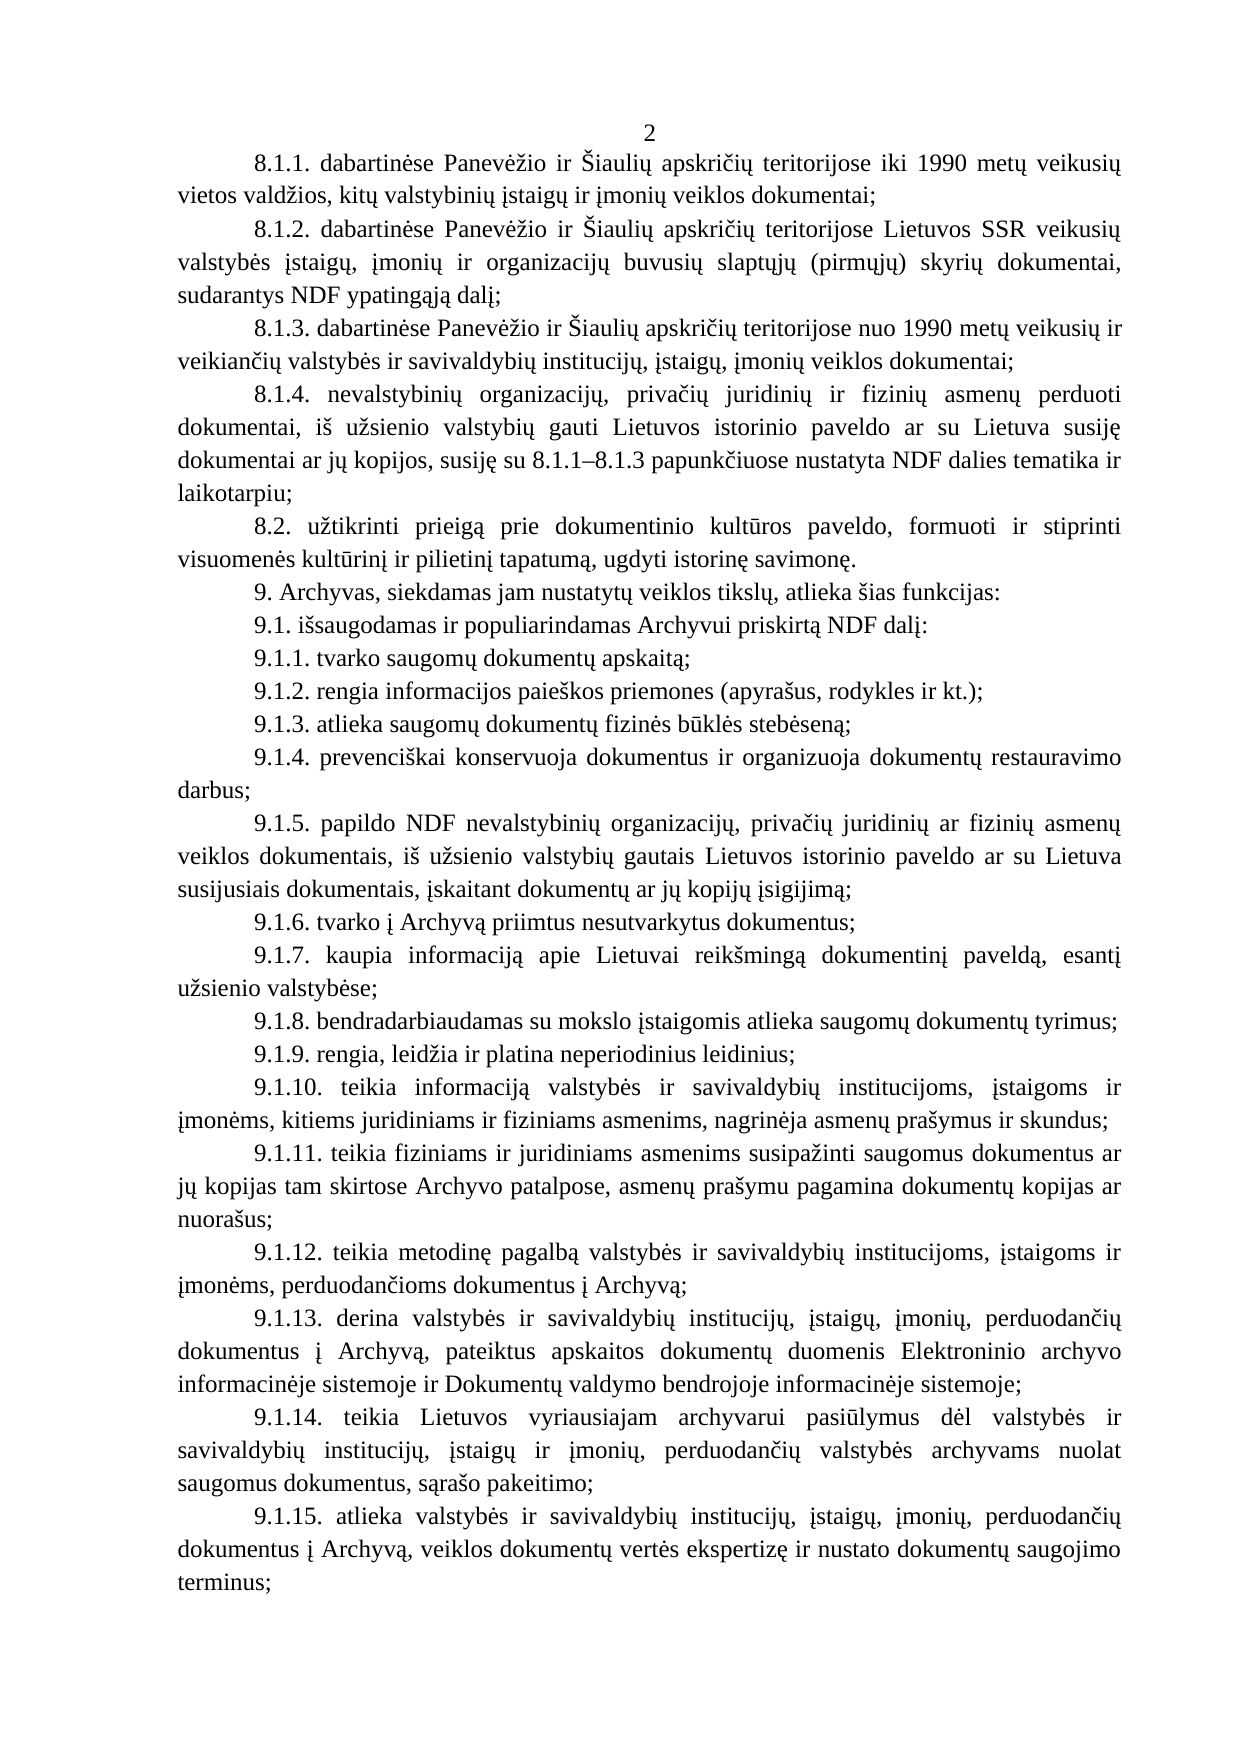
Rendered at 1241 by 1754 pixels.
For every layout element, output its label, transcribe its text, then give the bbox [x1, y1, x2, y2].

text 9.1.11. teikia fiziniams ir juridiniams asmenims susipažinti saugomus dokumentus ar jų kopijas tam skirtose Archyvo patalpose, asmenų prašymu pagamina dokumentų kopijas ar nuorašus; [177, 1138, 1122, 1233]
text 9.1.5. papildo NDF nevalstybinių organizacijų, privačių juridinių ar fizinių asmenų veiklos dokumentais, iš užsienio valstybių gautais Lietuvos istorinio paveldo ar su Lietuva susijusiais dokumentais, įskaitant dokumentų ar jų kopijų įsigijimą; [177, 808, 1122, 903]
text 8.1.3. dabartinėse Panevėžio ir Šiaulių apskričių teritorijose nuo 1990 metų veikusių ir veikiančių valstybės ir savivaldybių institucijų, įstaigų, įmonių veiklos dokumentai; [177, 313, 1122, 374]
text 8.1.1. dabartinėse Panevėžio ir Šiaulių apskričių teritorijose iki 1990 metų veikusių vietos valdžios, kitų valstybinių įstaigų ir įmonių veiklos dokumentai; [177, 148, 1122, 209]
text 8.1.4. nevalstybinių organizacijų, privačių juridinių ir fizinių asmenų perduoti dokumentai, iš užsienio valstybių gauti Lietuvos istorinio paveldo ar su Lietuva susiję dokumentai ar jų kopijos, susiję su 8.1.1–8.1.3 papunkčiuose nustatyta NDF dalies tematika ir laikotarpiu; [177, 379, 1122, 507]
text 9.1.4. prevenciškai konservuoja dokumentus ir organizuoja dokumentų restauravimo darbus; [177, 742, 1122, 804]
text 9.1.2. rengia informacijos paieškos priemones (apyrašus, rodykles ir kt.); [177, 676, 1122, 705]
text 8.1.2. dabartinėse Panevėžio ir Šiaulių apskričių teritorijose Lietuvos SSR veikusių valstybės įstaigų, įmonių ir organizacijų buvusių slaptųjų (pirmųjų) skyrių dokumentai, sudarantys NDF ypatingąją dalį; [177, 214, 1122, 308]
text 9.1. išsaugodamas ir populiarindamas Archyvui priskirtą NDF dalį: [177, 610, 1122, 639]
text 9.1.6. tvarko į Archyvą priimtus nesutvarkytus dokumentus; [177, 907, 1122, 936]
text 9.1.8. bendradarbiaudamas su mokslo įstaigomis atlieka saugomų dokumentų tyrimus; [177, 1006, 1122, 1035]
text 9.1.3. atlieka saugomų dokumentų fizinės būklės stebėseną; [177, 709, 1122, 738]
text 9.1.7. kaupia informaciją apie Lietuvai reikšmingą dokumentinį paveldą, esantį užsienio valstybėse; [177, 940, 1122, 1002]
text 9.1.14. teikia Lietuvos vyriausiajam archyvarui pasiūlymus dėl valstybės ir savivaldybių institucijų, įstaigų ir įmonių, perduodančių valstybės archyvams nuolat saugomus dokumentus, sąrašo pakeitimo; [177, 1402, 1122, 1497]
text 9.1.10. teikia informaciją valstybės ir savivaldybių institucijoms, įstaigoms ir įmonėms, kitiems juridiniams ir fiziniams asmenims, nagrinėja asmenų prašymus ir skundus; [177, 1072, 1122, 1134]
text 9.1.1. tvarko saugomų dokumentų apskaitą; [177, 643, 1122, 672]
text 9.1.9. rengia, leidžia ir platina neperiodinius leidinius; [177, 1039, 1122, 1068]
text 8.2. užtikrinti prieigą prie dokumentinio kultūros paveldo, formuoti ir stiprinti visuomenės kultūrinį ir pilietinį tapatumą, ugdyti istorinę savimonę. [177, 511, 1122, 573]
text 9. Archyvas, siekdamas jam nustatytų veiklos tikslų, atlieka šias funkcijas: [177, 577, 1122, 606]
text 9.1.15. atlieka valstybės ir savivaldybių institucijų, įstaigų, įmonių, perduodančių dokumentus į Archyvą, veiklos dokumentų vertės ekspertizę ir nustato dokumentų saugojimo terminus; [177, 1501, 1122, 1596]
text 9.1.12. teikia metodinę pagalbą valstybės ir savivaldybių institucijoms, įstaigoms ir įmonėms, perduodančioms dokumentus į Archyvą; [177, 1237, 1122, 1299]
text 9.1.13. derina valstybės ir savivaldybių institucijų, įstaigų, įmonių, perduodančių dokumentus į Archyvą, pateiktus apskaitos dokumentų duomenis Elektroninio archyvo informacinėje sistemoje ir Dokumentų valdymo bendrojoje informacinėje sistemoje; [177, 1303, 1122, 1398]
